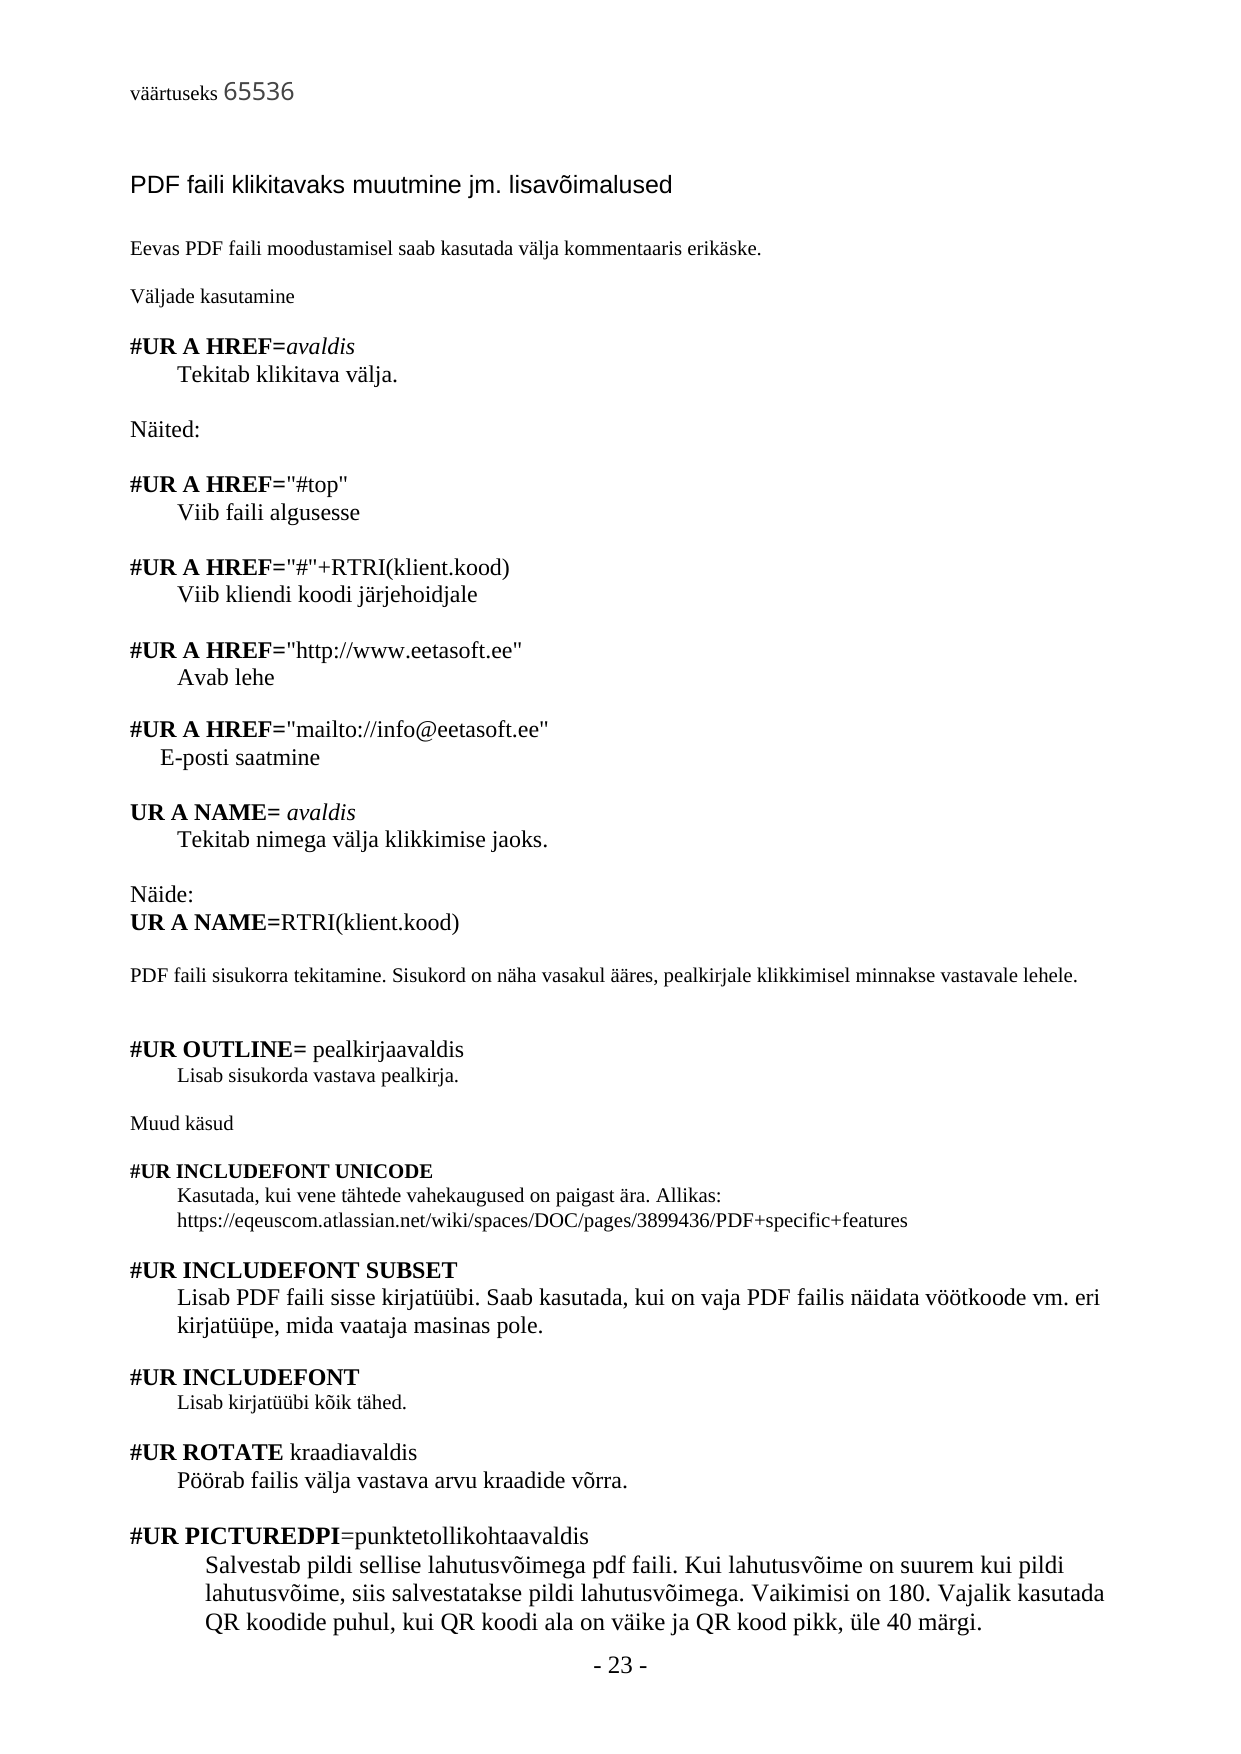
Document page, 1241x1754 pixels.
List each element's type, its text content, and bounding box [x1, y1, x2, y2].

text Kasutada, kui vene tähtede vahekaugused on paigast ära. Allikas: https://eqeuscom.atlassian.net/wiki/spaces/DOC/pages/3899436/PDF+specific+features [177, 1183, 1110, 1232]
text Väljade kasutamine [130, 284, 1110, 308]
text E-posti saatmine [130, 742, 1110, 770]
text väärtuseks 65536 [130, 74, 1110, 108]
text #UR INCLUDEFONT UNICODE [130, 1159, 1110, 1183]
text Muud käsud [130, 1111, 1110, 1135]
text UR A NAME=RTRI(klient.kood) [130, 908, 1110, 936]
text Lisab kirjatüübi kõik tähed. [177, 1390, 1110, 1414]
text #UR A HREF="#top" [130, 470, 1110, 498]
text UR A NAME= avaldis [130, 798, 1110, 825]
text #UR A HREF="#"+RTRI(klient.kood) [130, 553, 1110, 580]
text Avab lehe [177, 663, 1110, 691]
text Viib faili algusesse [177, 498, 1110, 525]
text Näide: [130, 881, 1110, 908]
text Näited: [130, 415, 1110, 442]
text #UR ROTATE kraadiavaldis [130, 1438, 1110, 1466]
text #UR PICTUREDPI=punktetollikohtaavaldis [130, 1521, 1110, 1550]
text PDF faili sisukorra tekitamine. Sisukord on näha vasakul ääres, pealkirjale klikkimisel minnakse vastavale lehele. [130, 963, 1110, 987]
text Tekitab nimega välja klikkimise jaoks. [177, 825, 1110, 853]
text Tekitab klikitava välja. [177, 359, 1110, 387]
text Lisab PDF faili sisse kirjatüübi. Saab kasutada, kui on vaja PDF failis näidata vöötkoode vm. eri kirjatüüpe, mida vaataja masinas pole. [177, 1283, 1110, 1338]
text #UR OUTLINE= pealkirjaavaldis [130, 1036, 1110, 1063]
text #UR A HREF="mailto://info@eetasoft.ee" [130, 715, 1110, 742]
text #UR A HREF=avaldis [130, 332, 1110, 359]
text #UR INCLUDEFONT [130, 1362, 1110, 1390]
text Salvestab pildi sellise lahutusvõimega pdf faili. Kui lahutusvõime on suurem kui pildi lahutusvõime, siis salvestatakse pildi lahutusvõimega. Vaikimisi on 180. Vajalik kasutada QR koodide puhul, kui QR koodi ala on väike ja QR kood pikk, üle 40 märgi. [205, 1550, 1110, 1636]
subtitle PDF faili klikitavaks muutmine jm. lisavõimalused [130, 170, 1110, 199]
text Pöörab failis välja vastava arvu kraadide võrra. [177, 1466, 1110, 1493]
text Eevas PDF faili moodustamisel saab kasutada välja kommentaaris erikäske. [130, 236, 1110, 260]
text #UR INCLUDEFONT SUBSET [130, 1256, 1110, 1283]
text #UR A HREF="http://www.eetasoft.ee" [130, 636, 1110, 663]
text Lisab sisukorda vastava pealkirja. [177, 1063, 1110, 1087]
text Viib kliendi koodi järjehoidjale [177, 580, 1110, 608]
